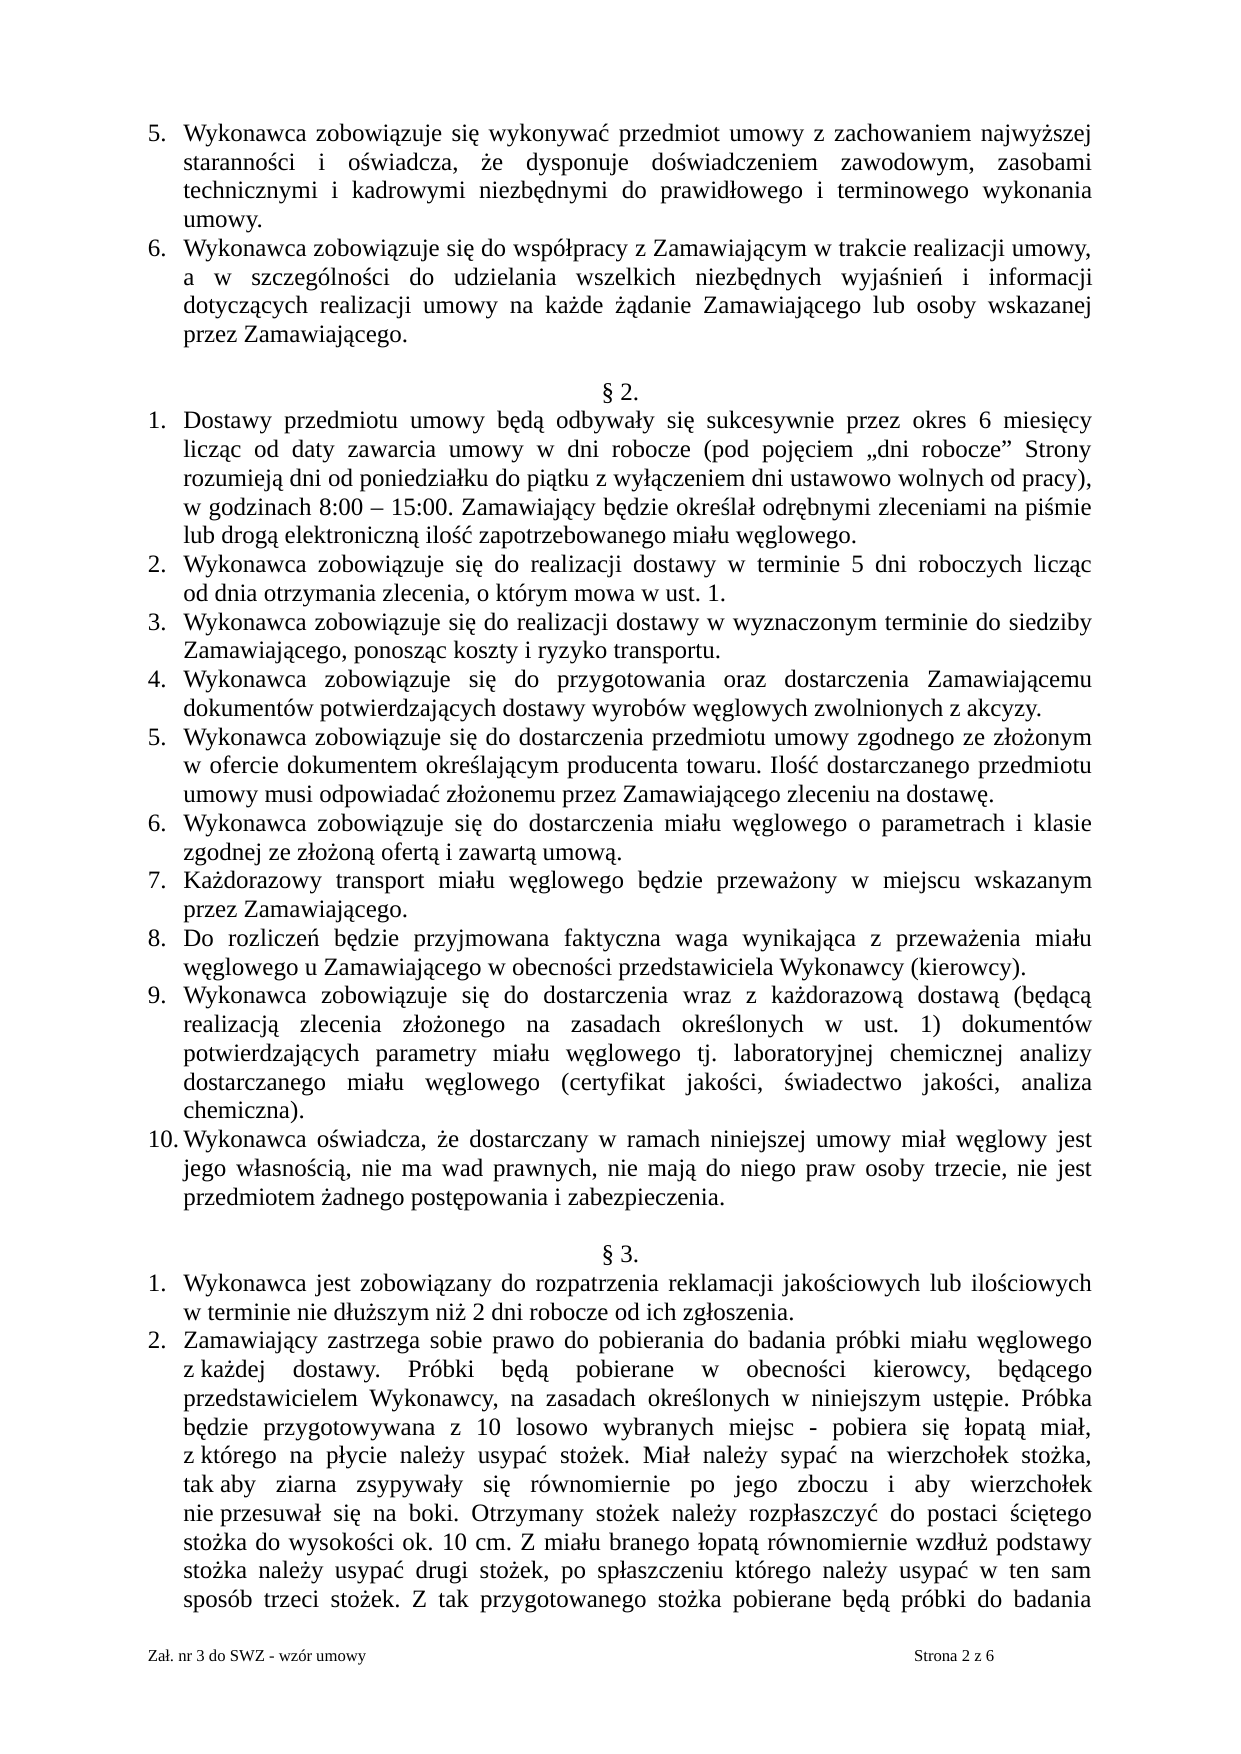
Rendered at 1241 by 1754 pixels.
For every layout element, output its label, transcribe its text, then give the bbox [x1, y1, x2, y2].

list Wykonawca zobowiązuje się do przygotowania oraz dostarczenia Zamawiającemu dokumentów potwierdzających dostawy wyrobów węglowych zwolnionych z akcyzy. [148, 664, 1093, 722]
list Do rozliczeń będzie przyjmowana faktyczna waga wynikająca z przeważenia miału węglowego u Zamawiającego w obecności przedstawiciela Wykonawcy (kierowcy). [148, 923, 1093, 981]
text § 3. [148, 1239, 1093, 1268]
text § 2. [148, 377, 1093, 406]
list Dostawy przedmiotu umowy będą odbywały się sukcesywnie przez okres 6 miesięcy licząc od daty zawarcia umowy w dni robocze (pod pojęciem „dni robocze” Strony rozumieją dni od poniedziałku do piątku z wyłączeniem dni ustawowo wolnych od pracy), w godzinach 8:00 – 15:00. Zamawiający będzie określał odrębnymi zleceniami na piśmie lub drogą elektroniczną ilość zapotrzebowanego miału węglowego. [148, 406, 1093, 549]
list Wykonawca zobowiązuje się do dostarczenia przedmiotu umowy zgodnego ze złożonym w ofercie dokumentem określającym producenta towaru. Ilość dostarczanego przedmiotu umowy musi odpowiadać złożonemu przez Zamawiającego zleceniu na dostawę. [148, 722, 1093, 808]
list Wykonawca zobowiązuje się do dostarczenia wraz z każdorazową dostawą (będącą realizacją zlecenia złożonego na zasadach określonych w ust. 1) dokumentów potwierdzających parametry miału węglowego tj. laboratoryjnej chemicznej analizy dostarczanego miału węglowego (certyfikat jakości, świadectwo jakości, analiza chemiczna). [148, 981, 1093, 1124]
list Wykonawca zobowiązuje się do realizacji dostawy w wyznaczonym terminie do siedziby Zamawiającego, ponosząc koszty i ryzyko transportu. [148, 607, 1093, 664]
list Wykonawca jest zobowiązany do rozpatrzenia reklamacji jakościowych lub ilościowych w terminie nie dłuższym niż 2 dni robocze od ich zgłoszenia. [148, 1268, 1093, 1326]
list Wykonawca zobowiązuje się do dostarczenia miału węglowego o parametrach i klasie zgodnej ze złożoną ofertą i zawartą umową. [148, 808, 1093, 866]
list Zamawiający zastrzega sobie prawo do pobierania do badania próbki miału węglowego z każdej dostawy. Próbki będą pobierane w obecności kierowcy, będącego przedstawicielem Wykonawcy, na zasadach określonych w niniejszym ustępie. Próbka będzie przygotowywana z 10 losowo wybranych miejsc - pobiera się łopatą miał, z którego na płycie należy usypać stożek. Miał należy sypać na wierzchołek stożka, tak aby ziarna zsypywały się równomiernie po jego zboczu i aby wierzchołek nie przesuwał się na boki. Otrzymany stożek należy rozpłaszczyć do postaci ściętego stożka do wysokości ok. 10 cm. Z miału branego łopatą równomiernie wzdłuż podstawy stożka należy usypać drugi stożek, po spłaszczeniu którego należy usypać w ten sam sposób trzeci stożek. Z tak przygotowanego stożka pobierane będą próbki do badania [148, 1326, 1093, 1613]
list Wykonawca zobowiązuje się do współpracy z Zamawiającym w trakcie realizacji umowy, a w szczególności do udzielania wszelkich niezbędnych wyjaśnień i informacji dotyczących realizacji umowy na każde żądanie Zamawiającego lub osoby wskazanej przez Zamawiającego. [148, 233, 1093, 348]
list Każdorazowy transport miału węglowego będzie przeważony w miejscu wskazanym przez Zamawiającego. [148, 866, 1093, 923]
list Wykonawca oświadcza, że dostarczany w ramach niniejszej umowy miał węglowy jest jego własnością, nie ma wad prawnych, nie mają do niego praw osoby trzecie, nie jest przedmiotem żadnego postępowania i zabezpieczenia. [148, 1124, 1093, 1211]
list Wykonawca zobowiązuje się wykonywać przedmiot umowy z zachowaniem najwyższej staranności i oświadcza, że dysponuje doświadczeniem zawodowym, zasobami technicznymi i kadrowymi niezbędnymi do prawidłowego i terminowego wykonania umowy. [148, 118, 1093, 233]
list Wykonawca zobowiązuje się do realizacji dostawy w terminie 5 dni roboczych licząc od dnia otrzymania zlecenia, o którym mowa w ust. 1. [148, 549, 1093, 607]
